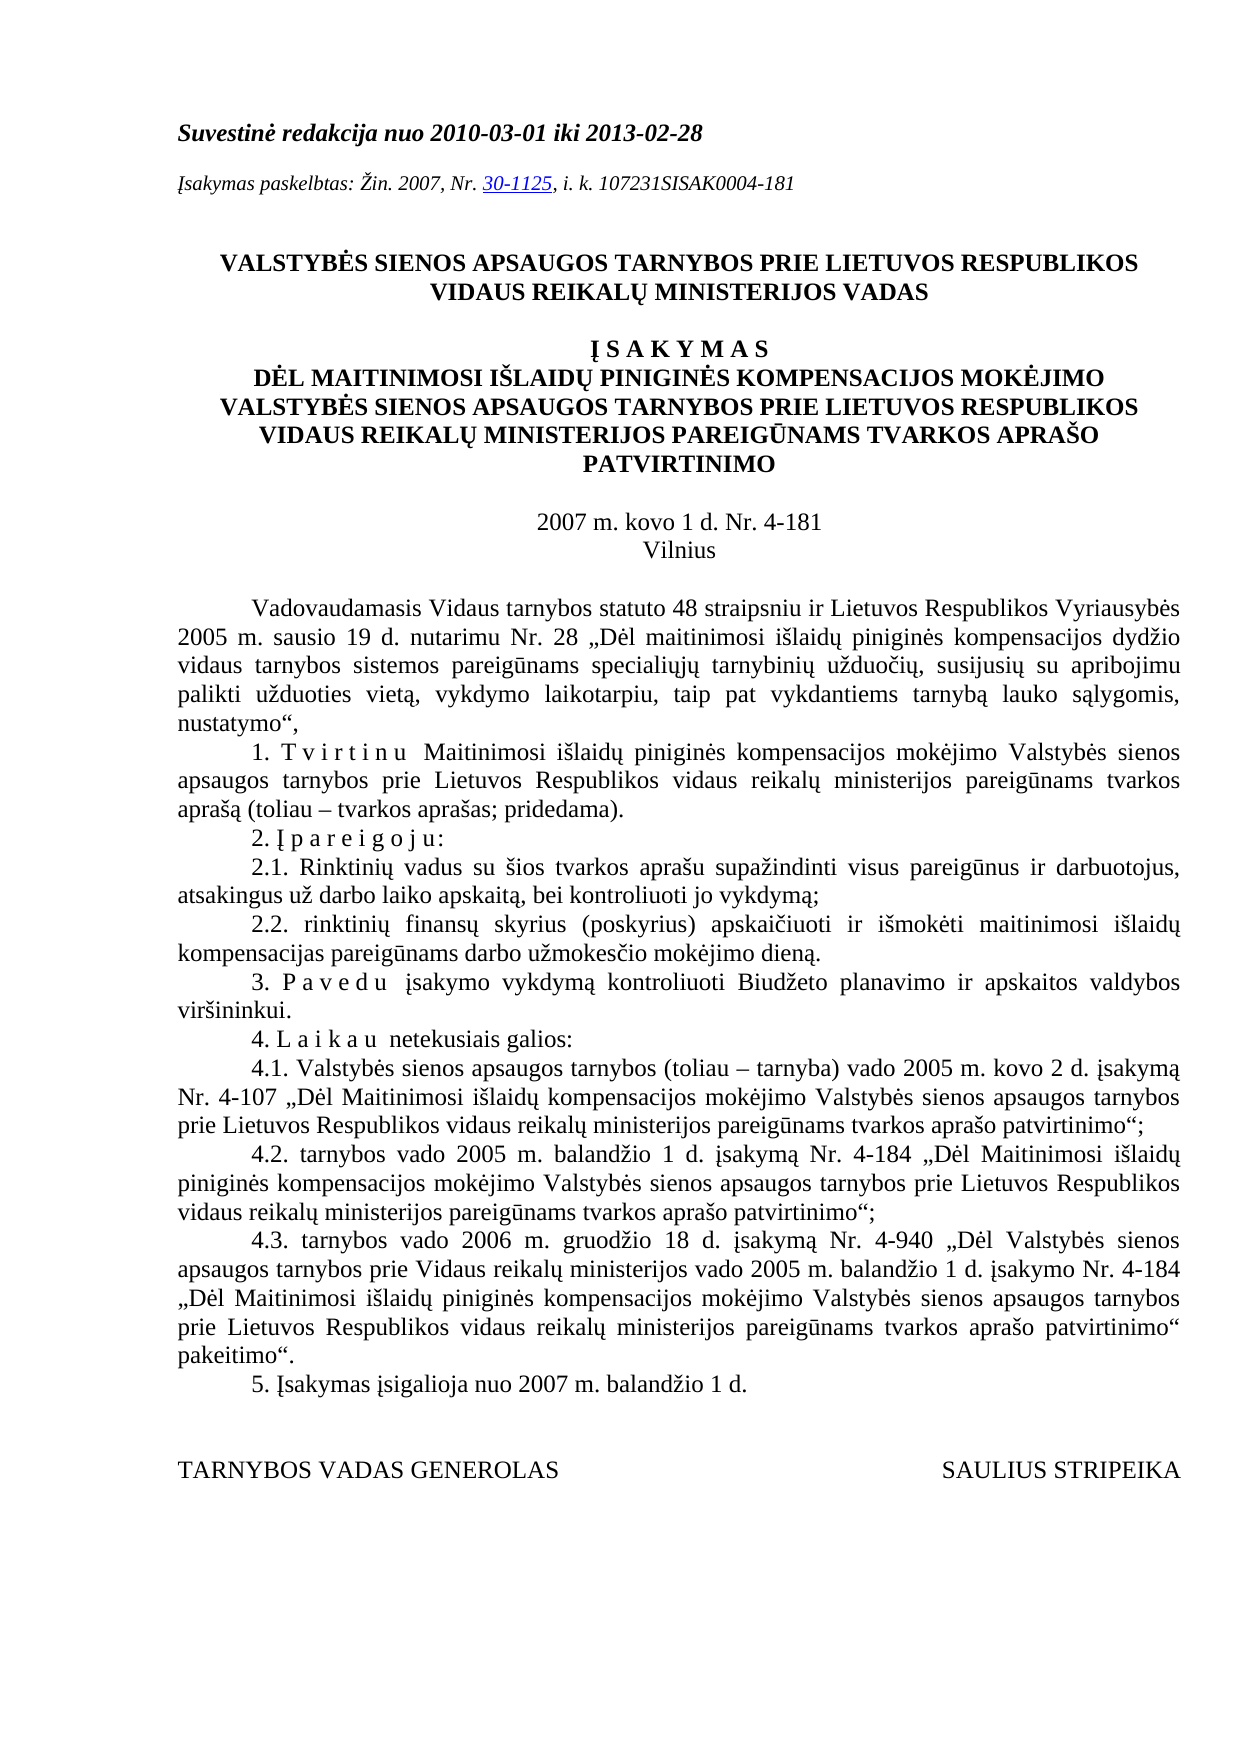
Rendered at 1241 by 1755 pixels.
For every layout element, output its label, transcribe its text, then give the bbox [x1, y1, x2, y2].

text 3. Pavedu įsakymo vykdymą kontroliuoti Biudžeto planavimo ir apskaitos valdybos viršininkui. [177, 967, 1181, 1024]
text 1. Tvirtinu Maitinimosi išlaidų piniginės kompensacijos mokėjimo Valstybės sienos apsaugos tarnybos prie Lietuvos Respublikos vidaus reikalų ministerijos pareigūnams tvarkos aprašą (toliau – tvarkos aprašas; pridedama). [177, 737, 1181, 823]
text TARNYBOS VADAS GENEROLAS SAULIUS STRIPEIKA [177, 1455, 1181, 1484]
text 2007 m. kovo 1 d. Nr. 4-181 [177, 507, 1181, 535]
text Įsakymas paskelbtas: Žin. 2007, Nr. 30-1125, i. k. 107231SISAK0004-181 [177, 171, 1181, 195]
text 4.1. Valstybės sienos apsaugos tarnybos (toliau – tarnyba) vado 2005 m. kovo 2 d. įsakymą Nr. 4-107 „Dėl Maitinimosi išlaidų kompensacijos mokėjimo Valstybės sienos apsaugos tarnybos prie Lietuvos Respublikos vidaus reikalų ministerijos pareigūnams tvarkos aprašo patvirtinimo“; [177, 1053, 1181, 1139]
text 2.1. Rinktinių vadus su šios tvarkos aprašu supažindinti visus pareigūnus ir darbuotojus, atsakingus už darbo laiko apskaitą, bei kontroliuoti jo vykdymą; [177, 852, 1181, 909]
text Vilnius [177, 535, 1181, 564]
text 2.2. rinktinių finansų skyrius (poskyrius) apskaičiuoti ir išmokėti maitinimosi išlaidų kompensacijas pareigūnams darbo užmokesčio mokėjimo dieną. [177, 909, 1181, 967]
text 5. Įsakymas įsigalioja nuo 2007 m. balandžio 1 d. [177, 1369, 1181, 1398]
text Vadovaudamasis Vidaus tarnybos statuto 48 straipsniu ir Lietuvos Respublikos Vyriausybės 2005 m. sausio 19 d. nutarimu Nr. 28 „Dėl maitinimosi išlaidų piniginės kompensacijos dydžio vidaus tarnybos sistemos pareigūnams specialiųjų tarnybinių užduočių, susijusių su apribojimu palikti užduoties vietą, vykdymo laikotarpiu, taip pat vykdantiems tarnybą lauko sąlygomis, nustatymo“, [177, 593, 1181, 737]
text 4.3. tarnybos vado 2006 m. gruodžio 18 d. įsakymą Nr. 4-940 „Dėl Valstybės sienos apsaugos tarnybos prie Vidaus reikalų ministerijos vado 2005 m. balandžio 1 d. įsakymo Nr. 4-184 „Dėl Maitinimosi išlaidų piniginės kompensacijos mokėjimo Valstybės sienos apsaugos tarnybos prie Lietuvos Respublikos vidaus reikalų ministerijos pareigūnams tvarkos aprašo patvirtinimo“ pakeitimo“. [177, 1225, 1181, 1369]
text 4.2. tarnybos vado 2005 m. balandžio 1 d. įsakymą Nr. 4-184 „Dėl Maitinimosi išlaidų piniginės kompensacijos mokėjimo Valstybės sienos apsaugos tarnybos prie Lietuvos Respublikos vidaus reikalų ministerijos pareigūnams tvarkos aprašo patvirtinimo“; [177, 1139, 1181, 1225]
text DĖL MAITINIMOSI IŠLAIDŲ PINIGINĖS KOMPENSACIJOS MOKĖJIMO VALSTYBĖS SIENOS APSAUGOS TARNYBOS PRIE LIETUVOS RESPUBLIKOS VIDAUS REIKALŲ MINISTERIJOS PAREIGŪNAMS TVARKOS APRAŠO PATVIRTINIMO [177, 363, 1181, 478]
text Į S A K Y M A S [177, 334, 1181, 363]
text 4. Laikau netekusiais galios: [177, 1024, 1181, 1053]
text 2. Įpareigoju: [177, 823, 1181, 852]
text Suvestinė redakcija nuo 2010-03-01 iki 2013-02-28 [177, 118, 1181, 147]
text VALSTYBĖS SIENOS APSAUGOS TARNYBOS PRIE LIETUVOS RESPUBLIKOS VIDAUS REIKALŲ MINISTERIJOS VADAS [177, 248, 1181, 305]
